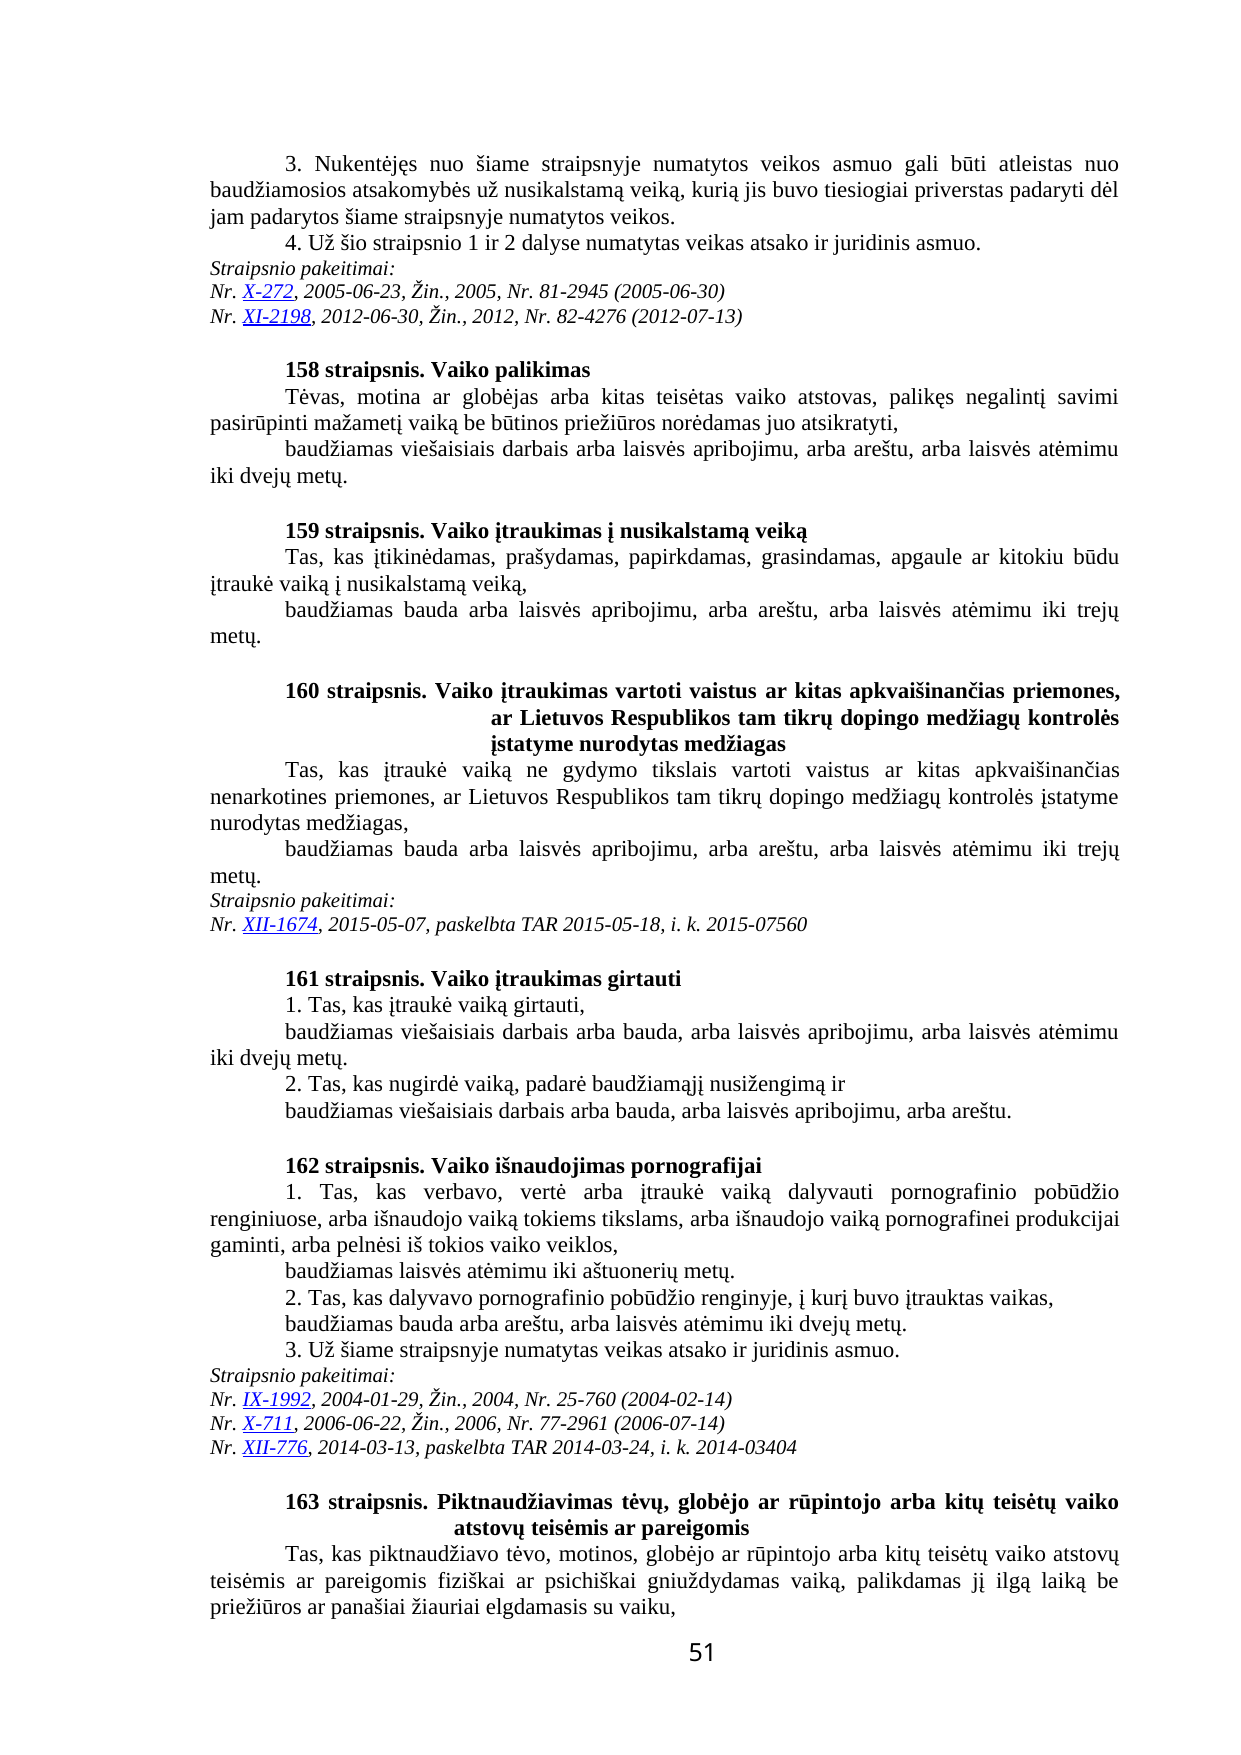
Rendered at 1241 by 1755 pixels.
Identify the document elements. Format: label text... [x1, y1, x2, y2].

text Tas, kas piktnaudžiavo tėvo, motinos, globėjo ar rūpintojo arba kitų teisėtų vaiko atstovų teisėmis ar pareigomis fiziškai ar psichiškai gniuždydamas vaiką, palikdamas jį ilgą laiką be priežiūros ar panašiai žiauriai elgdamasis su vaiku, [210, 1541, 1120, 1619]
text 162 straipsnis. Vaiko išnaudojimas pornografijai [210, 1152, 1120, 1178]
text baudžiamas bauda arba laisvės apribojimu, arba areštu, arba laisvės atėmimu iki trejų metų. [210, 596, 1120, 649]
text Tėvas, motina ar globėjas arba kitas teisėtas vaiko atstovas, palikęs negalintį savimi pasirūpinti mažametį vaiką be būtinos priežiūros norėdamas juo atsikratyti, [210, 383, 1120, 435]
text Nr. XI-2198, 2012-06-30, Žin., 2012, Nr. 82-4276 (2012-07-13) [210, 303, 1120, 328]
text 163 straipsnis. Piktnaudžiavimas tėvų, globėjo ar rūpintojo arba kitų teisėtų vaiko atstovų teisėmis ar pareigomis [285, 1488, 1120, 1541]
text baudžiamas viešaisiais darbais arba bauda, arba laisvės apribojimu, arba areštu. [210, 1097, 1120, 1123]
text baudžiamas laisvės atėmimu iki aštuonerių metų. [210, 1257, 1120, 1284]
text Tas, kas įtikinėdamas, prašydamas, papirkdamas, grasindamas, apgaule ar kitokiu būdu įtraukė vaiką į nusikalstamą veiką, [210, 543, 1120, 596]
text 3. Nukentėjęs nuo šiame straipsnyje numatytos veikos asmuo gali būti atleistas nuo baudžiamosios atsakomybės už nusikalstamą veiką, kurią jis buvo tiesiogiai priverstas padaryti dėl jam padarytos šiame straipsnyje numatytos veikos. [210, 150, 1120, 229]
text 3. Už šiame straipsnyje numatytas veikas atsako ir juridinis asmuo. [210, 1336, 1120, 1363]
text 160 straipsnis. Vaiko įtraukimas vartoti vaistus ar kitas apkvaišinančias priemones, ar Lietuvos Respublikos tam tikrų dopingo medžiagų kontrolės įstatyme nurodytas medžiagas [285, 677, 1120, 756]
text Nr. XII-776, 2014-03-13, paskelbta TAR 2014-03-24, i. k. 2014-03404 [210, 1435, 1120, 1459]
text 161 straipsnis. Vaiko įtraukimas girtauti [210, 965, 1120, 991]
text baudžiamas viešaisiais darbais arba bauda, arba laisvės apribojimu, arba laisvės atėmimu iki dvejų metų. [210, 1018, 1120, 1071]
text 2. Tas, kas dalyvavo pornografinio pobūdžio renginyje, į kurį buvo įtrauktas vaikas, [210, 1284, 1120, 1310]
text Straipsnio pakeitimai: [210, 1363, 1120, 1387]
text Nr. X-272, 2005-06-23, Žin., 2005, Nr. 81-2945 (2005-06-30) [210, 279, 1120, 303]
text Nr. X-711, 2006-06-22, Žin., 2006, Nr. 77-2961 (2006-07-14) [210, 1411, 1120, 1435]
text 1. Tas, kas įtraukė vaiką girtauti, [210, 991, 1120, 1018]
text baudžiamas bauda arba laisvės apribojimu, arba areštu, arba laisvės atėmimu iki trejų metų. [210, 836, 1120, 888]
text 159 straipsnis. Vaiko įtraukimas į nusikalstamą veiką [210, 517, 1120, 543]
text Tas, kas įtraukė vaiką ne gydymo tikslais vartoti vaistus ar kitas apkvaišinančias nenarkotines priemones, ar Lietuvos Respublikos tam tikrų dopingo medžiagų kontrolės įstatyme nurodytas medžiagas, [210, 756, 1120, 836]
text 2. Tas, kas nugirdė vaiką, padarė baudžiamąjį nusižengimą ir [210, 1071, 1120, 1097]
text baudžiamas bauda arba areštu, arba laisvės atėmimu iki dvejų metų. [210, 1310, 1120, 1336]
text Nr. XII-1674, 2015-05-07, paskelbta TAR 2015-05-18, i. k. 2015-07560 [210, 912, 1120, 936]
text baudžiamas viešaisiais darbais arba laisvės apribojimu, arba areštu, arba laisvės atėmimu iki dvejų metų. [210, 435, 1120, 488]
text Nr. IX-1992, 2004-01-29, Žin., 2004, Nr. 25-760 (2004-02-14) [210, 1387, 1120, 1411]
text 1. Tas, kas verbavo, vertė arba įtraukė vaiką dalyvauti pornografinio pobūdžio renginiuose, arba išnaudojo vaiką tokiems tikslams, arba išnaudojo vaiką pornografinei produkcijai gaminti, arba pelnėsi iš tokios vaiko veiklos, [210, 1178, 1120, 1257]
text 4. Už šio straipsnio 1 ir 2 dalyse numatytas veikas atsako ir juridinis asmuo. [210, 229, 1120, 255]
text Straipsnio pakeitimai: [210, 888, 1120, 912]
text 158 straipsnis. Vaiko palikimas [210, 356, 1120, 383]
text Straipsnio pakeitimai: [210, 255, 1120, 279]
